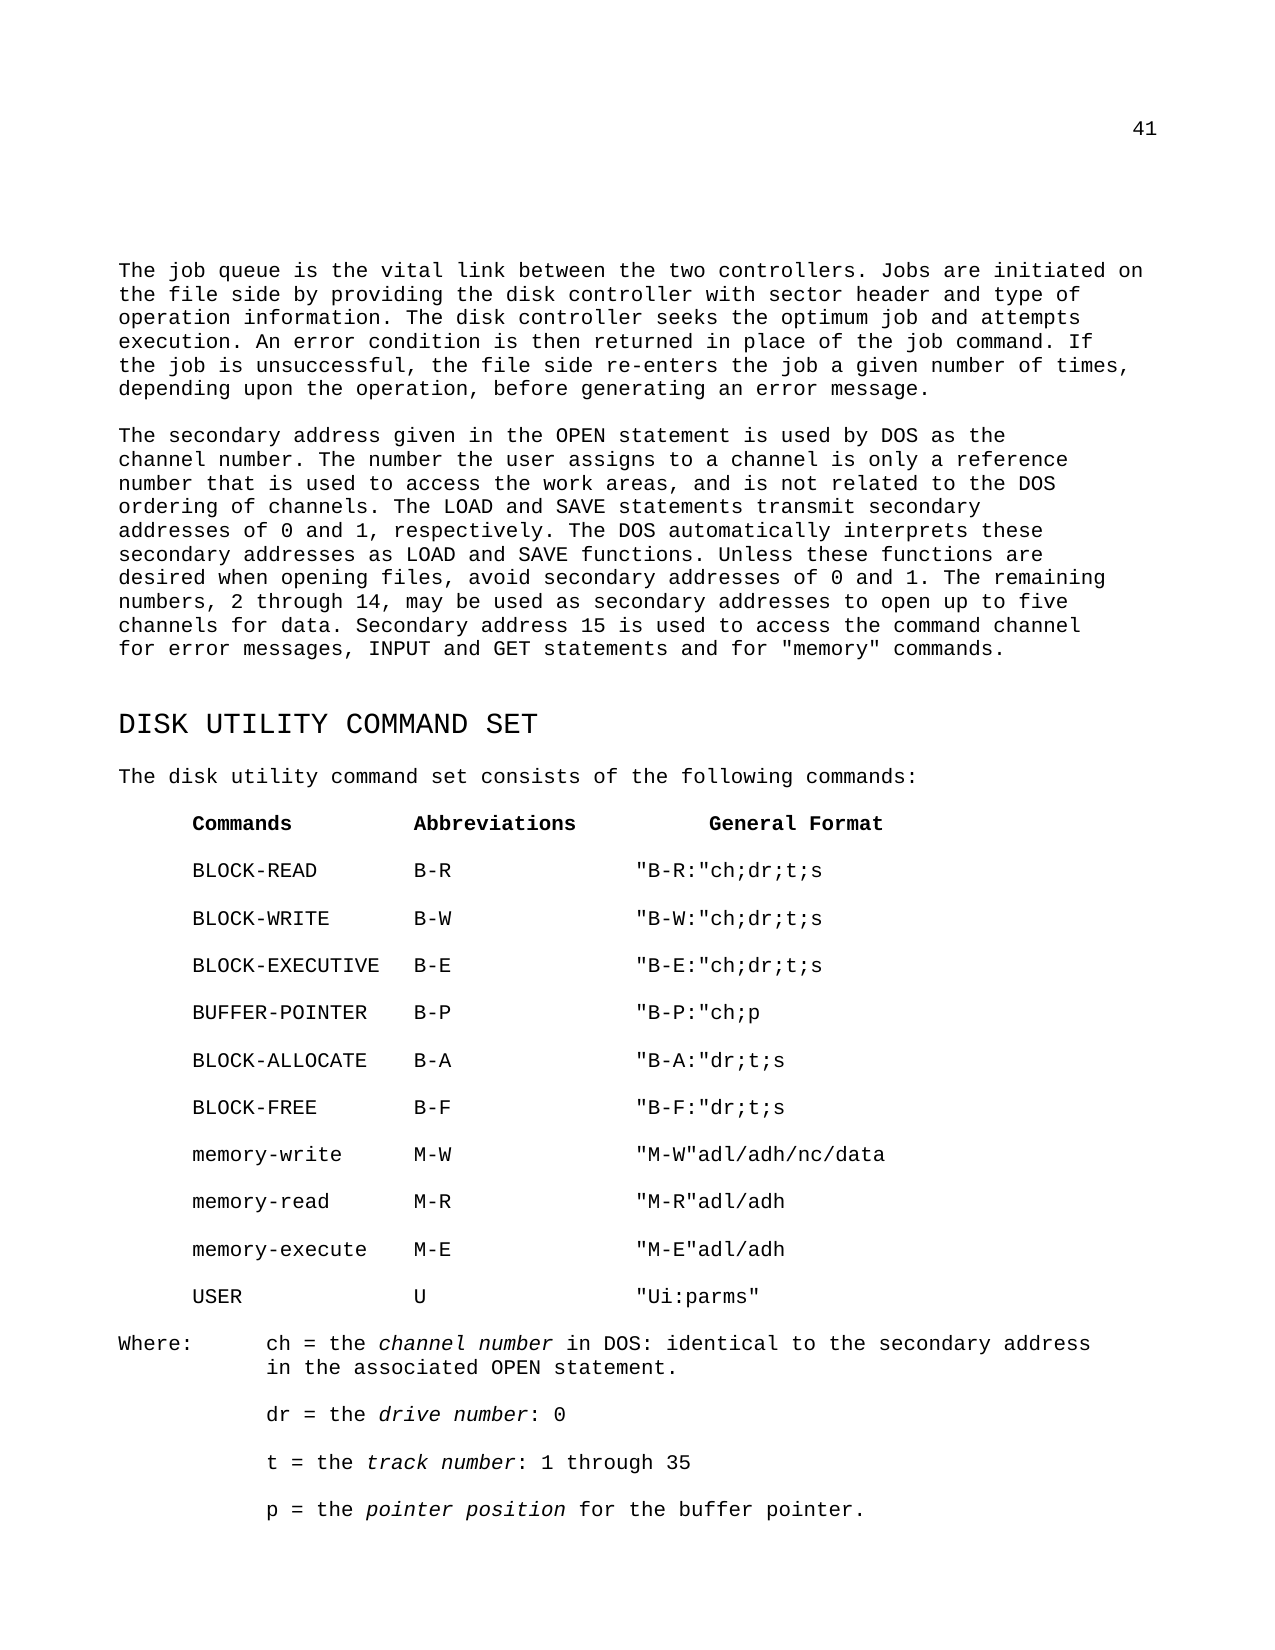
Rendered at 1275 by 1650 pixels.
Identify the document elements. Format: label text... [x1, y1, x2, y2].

text execution. An error condition is then returned in place of the job command. If [118, 331, 1157, 354]
text for error messages, INPUT and GET statements and for "memory" commands. [118, 638, 1157, 662]
text ordering of channels. The LOAD and SAVE statements transmit secondary [118, 496, 1157, 520]
text BLOCK-READ B-R "B-R:"ch;dr;t;s [118, 861, 1157, 884]
text BLOCK-ALLOCATE B-A "B-A:"dr;t;s [118, 1050, 1157, 1073]
text memory-execute M-E "M-E"adl/adh [118, 1239, 1157, 1262]
text BUFFER-POINTER B-P "B-P:"ch;p [118, 1002, 1157, 1026]
text The secondary address given in the OPEN statement is used by DOS as the [118, 426, 1157, 449]
text Commands Abbreviations General Format [118, 813, 1157, 837]
text secondary addresses as LOAD and SAVE functions. Unless these functions are [118, 544, 1157, 567]
text in the associated OPEN statement. [118, 1357, 1157, 1381]
text operation information. The disk controller seeks the optimum job and attempts [118, 307, 1157, 331]
text DISK UTILITY COMMAND SET [118, 709, 1157, 742]
text BLOCK-WRITE B-W "B-W:"ch;dr;t;s [118, 908, 1157, 931]
text channels for data. Secondary address 15 is used to access the command channel [118, 615, 1157, 638]
text depending upon the operation, before generating an error message. [118, 378, 1157, 402]
text BLOCK-FREE B-F "B-F:"dr;t;s [118, 1097, 1157, 1121]
text t = the track number: 1 through 35 [118, 1452, 1157, 1475]
text desired when opening files, avoid secondary addresses of 0 and 1. The remaining [118, 567, 1157, 591]
text p = the pointer position for the buffer pointer. [118, 1499, 1157, 1523]
text addresses of 0 and 1, respectively. The DOS automatically interprets these [118, 520, 1157, 544]
text USER U "Ui:parms" [118, 1286, 1157, 1310]
text dr = the drive number: 0 [118, 1404, 1157, 1428]
text numbers, 2 through 14, may be used as secondary addresses to open up to five [118, 591, 1157, 615]
text memory-write M-W "M-W"adl/adh/nc/data [118, 1144, 1157, 1168]
text Where: ch = the channel number in DOS: identical to the secondary address [118, 1333, 1157, 1357]
text 41 [118, 118, 1157, 142]
text BLOCK-EXECUTIVE B-E "B-E:"ch;dr;t;s [118, 955, 1157, 979]
text The disk utility command set consists of the following commands: [118, 766, 1157, 789]
text The job queue is the vital link between the two controllers. Jobs are initiated on [118, 260, 1157, 284]
text the file side by providing the disk controller with sector header and type of [118, 284, 1157, 307]
text channel number. The number the user assigns to a channel is only a reference [118, 449, 1157, 473]
text number that is used to access the work areas, and is not related to the DOS [118, 473, 1157, 496]
text the job is unsuccessful, the file side re-enters the job a given number of times, [118, 354, 1157, 378]
text memory-read M-R "M-R"adl/adh [118, 1192, 1157, 1215]
